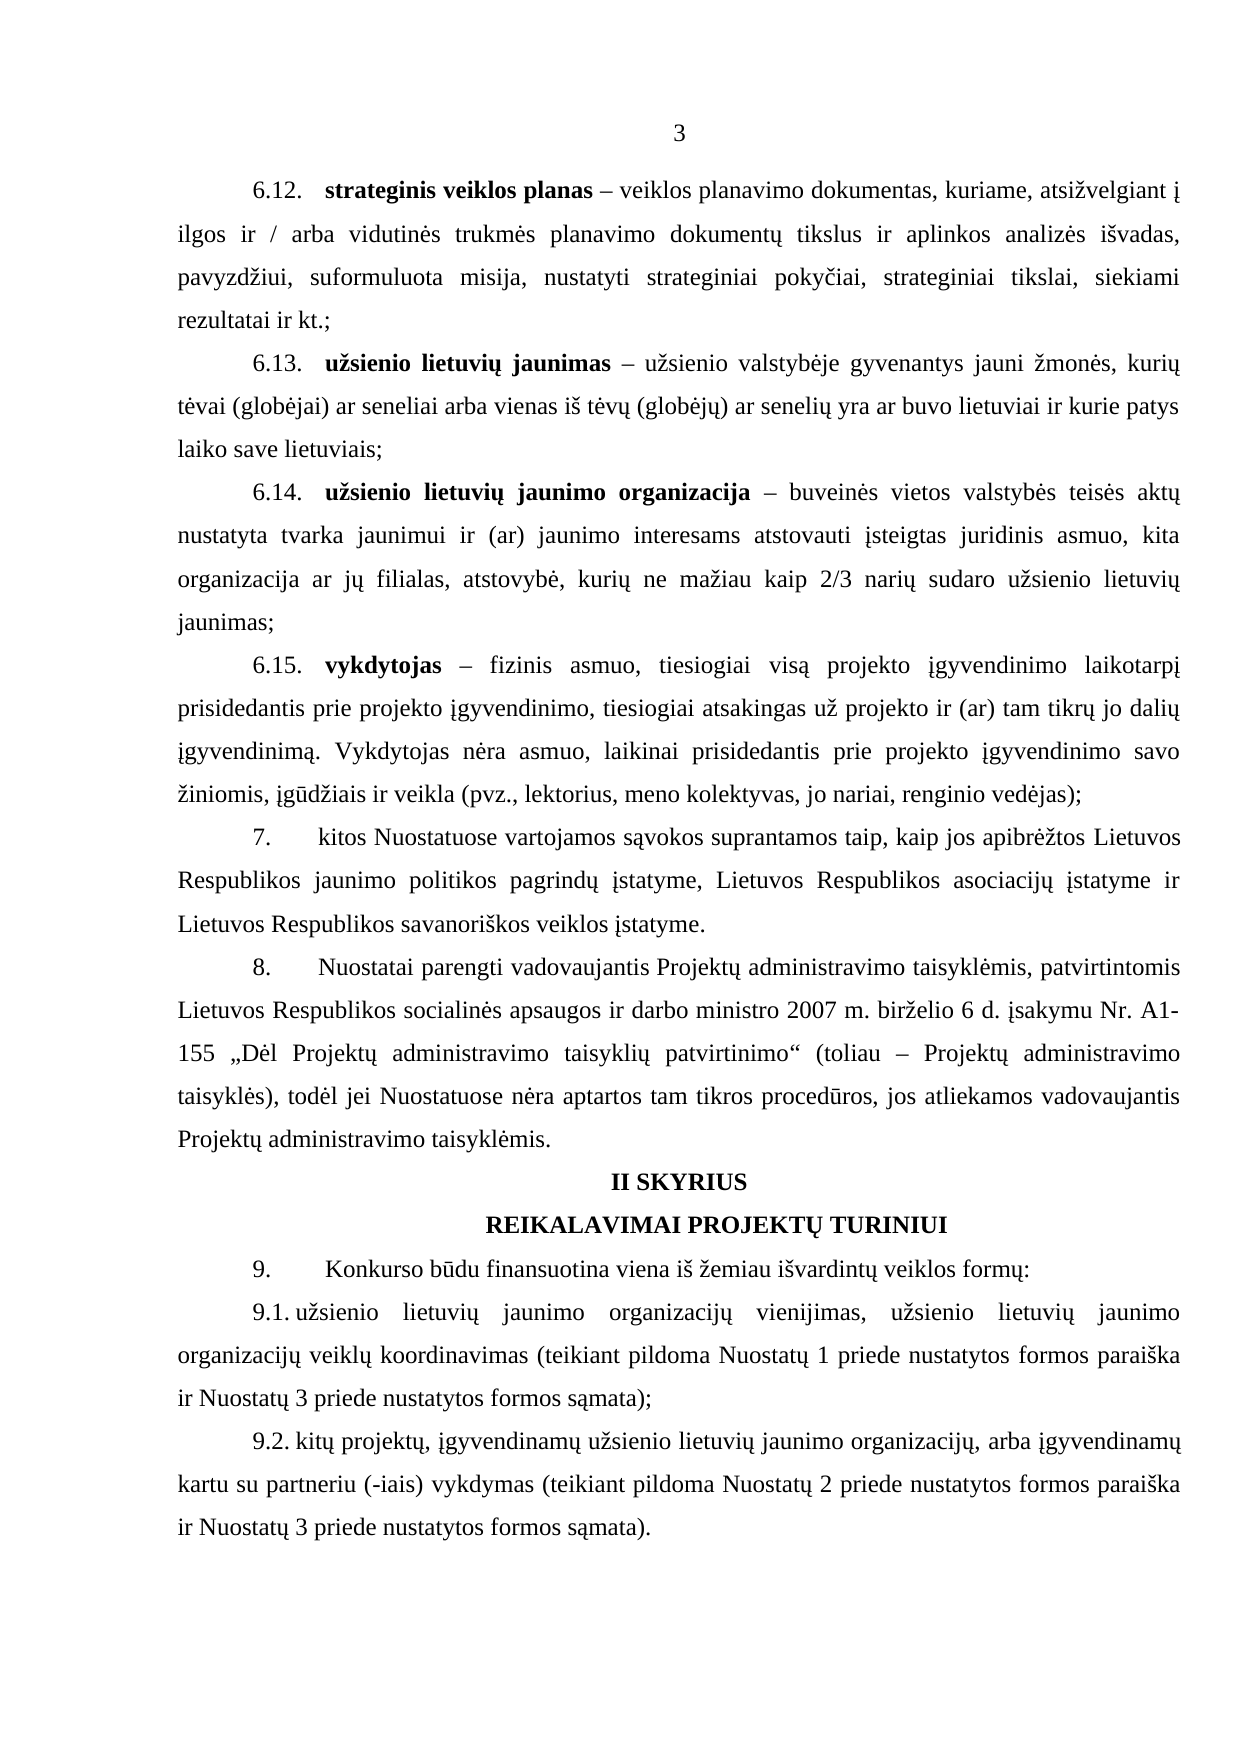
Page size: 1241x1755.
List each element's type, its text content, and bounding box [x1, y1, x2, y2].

text II SKYRIUS [177, 1167, 1181, 1196]
text 9. Konkurso būdu finansuotina viena iš žemiau išvardintų veiklos formų: [177, 1254, 1181, 1282]
text 8. Nuostatai parengti vadovaujantis Projektų administravimo taisyklėmis, patvirtintomis Lietuvos Respublikos socialinės apsaugos ir darbo ministro 2007 m. birželio 6 d. įsakymu Nr. A1-155 „Dėl Projektų administravimo taisyklių patvirtinimo“ (toliau – Projektų administravimo taisyklės), todėl jei Nuostatuose nėra aptartos tam tikros procedūros, jos atliekamos vadovaujantis Projektų administravimo taisyklėmis. [177, 952, 1181, 1153]
text 7. kitos Nuostatuose vartojamos sąvokos suprantamos taip, kaip jos apibrėžtos Lietuvos Respublikos jaunimo politikos pagrindų įstatyme, Lietuvos Respublikos asociacijų įstatyme ir Lietuvos Respublikos savanoriškos veiklos įstatyme. [177, 822, 1181, 937]
text REIKALAVIMAI PROJEKTŲ TURINIUI [177, 1211, 1181, 1239]
text 6.15. vykdytojas – fizinis asmuo, tiesiogiai visą projekto įgyvendinimo laikotarpį prisidedantis prie projekto įgyvendinimo, tiesiogiai atsakingas už projekto ir (ar) tam tikrų jo dalių įgyvendinimą. Vykdytojas nėra asmuo, laikinai prisidedantis prie projekto įgyvendinimo savo žiniomis, įgūdžiais ir veikla (pvz., lektorius, meno kolektyvas, jo nariai, renginio vedėjas); [177, 650, 1181, 808]
text 9.1. užsienio lietuvių jaunimo organizacijų vienijimas, užsienio lietuvių jaunimo organizacijų veiklų koordinavimas (teikiant pildoma Nuostatų 1 priede nustatytos formos paraiška ir Nuostatų 3 priede nustatytos formos sąmata); [177, 1297, 1181, 1412]
text 9.2. kitų projektų, įgyvendinamų užsienio lietuvių jaunimo organizacijų, arba įgyvendinamų kartu su partneriu (-iais) vykdymas (teikiant pildoma Nuostatų 2 priede nustatytos formos paraiška ir Nuostatų 3 priede nustatytos formos sąmata). [177, 1426, 1181, 1541]
text 6.12. strateginis veiklos planas – veiklos planavimo dokumentas, kuriame, atsižvelgiant į ilgos ir / arba vidutinės trukmės planavimo dokumentų tikslus ir aplinkos analizės išvadas, pavyzdžiui, suformuluota misija, nustatyti strateginiai pokyčiai, strateginiai tikslai, siekiami rezultatai ir kt.; [177, 176, 1181, 334]
text 6.14. užsienio lietuvių jaunimo organizacija – buveinės vietos valstybės teisės aktų nustatyta tvarka jaunimui ir (ar) jaunimo interesams atstovauti įsteigtas juridinis asmuo, kita organizacija ar jų filialas, atstovybė, kurių ne mažiau kaip 2/3 narių sudaro užsienio lietuvių jaunimas; [177, 477, 1181, 636]
text 6.13. užsienio lietuvių jaunimas – užsienio valstybėje gyvenantys jauni žmonės, kurių tėvai (globėjai) ar seneliai arba vienas iš tėvų (globėjų) ar senelių yra ar buvo lietuviai ir kurie patys laiko save lietuviais; [177, 348, 1181, 463]
